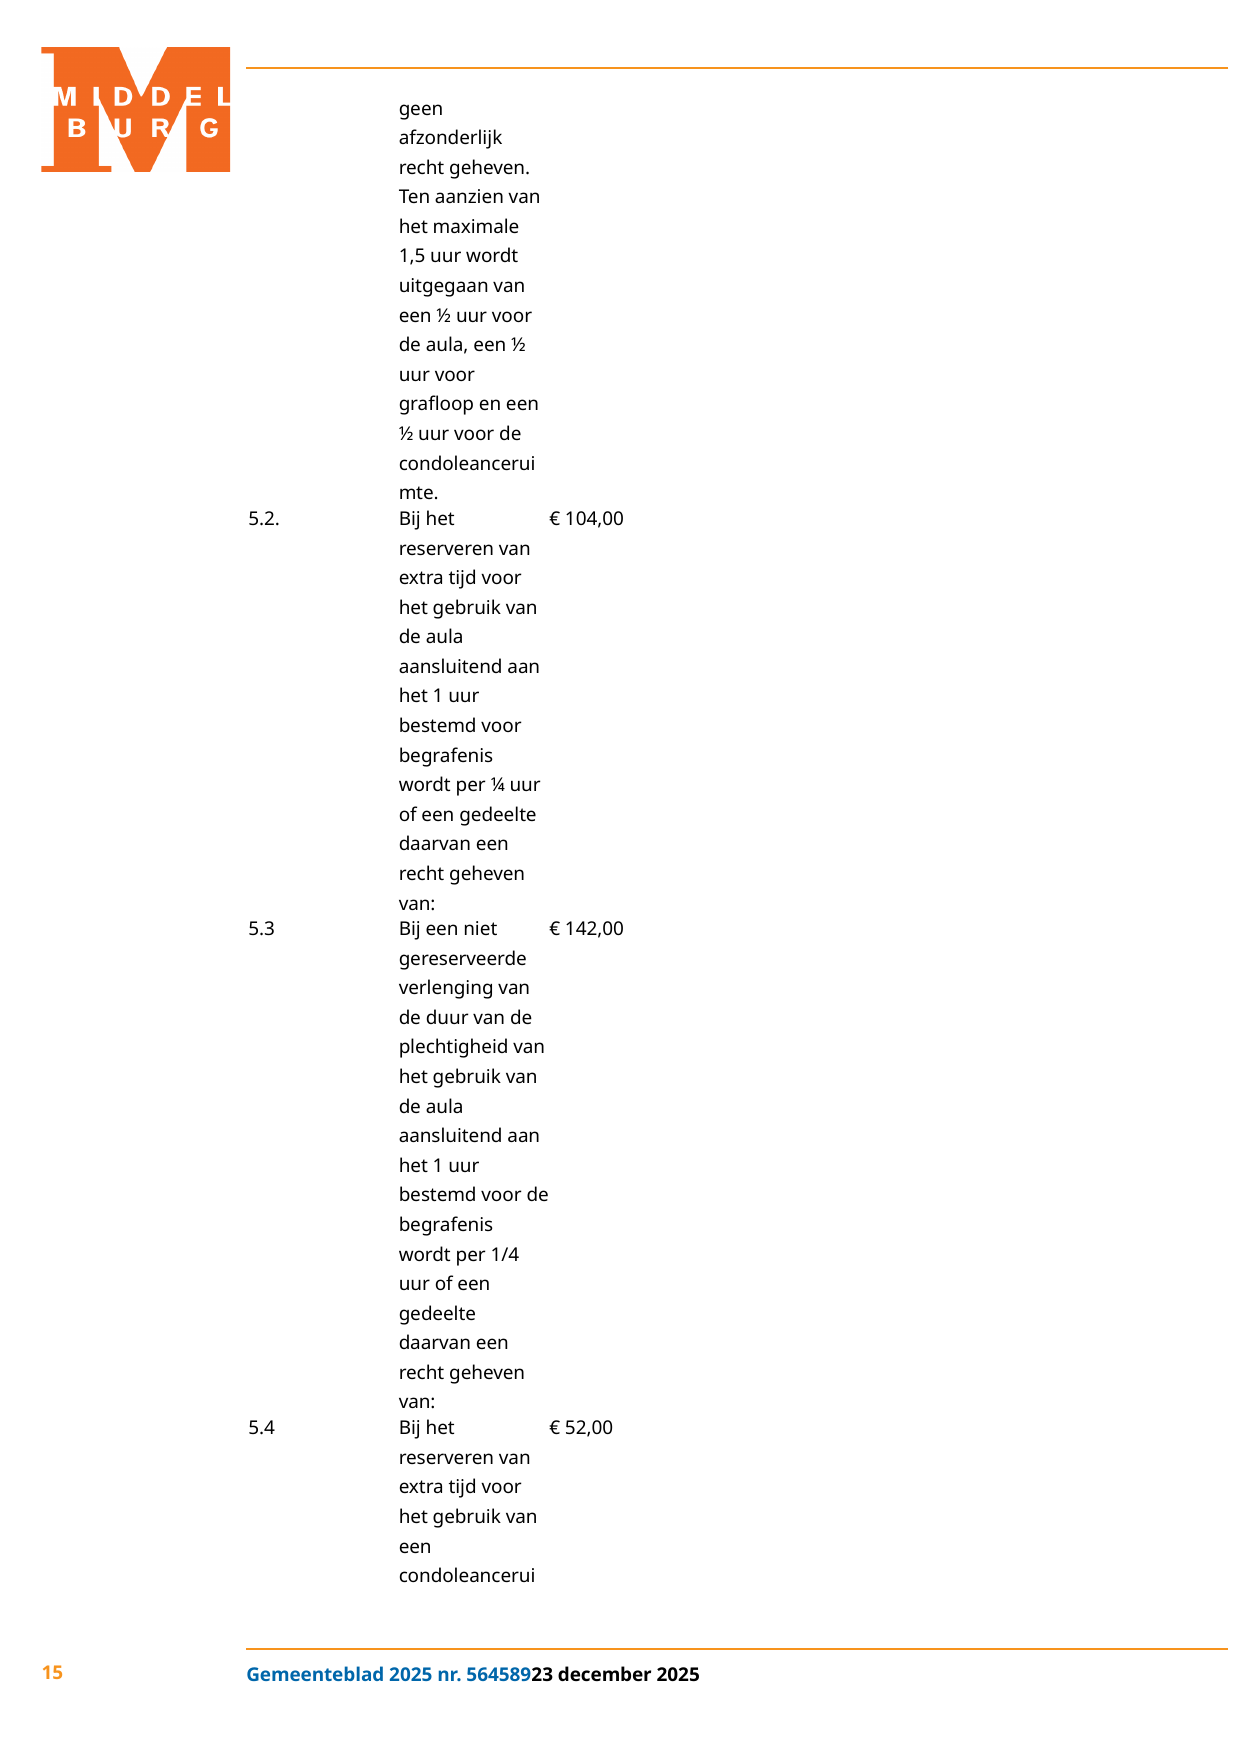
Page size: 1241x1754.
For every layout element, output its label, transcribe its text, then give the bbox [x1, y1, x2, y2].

table_cell 5.2. [248, 505, 398, 915]
table_cell [850, 95, 1152, 505]
table_cell € 142,00 [549, 915, 850, 1414]
table_cell Bij een niet gereserveerde verlenging van de duur van de plechtigheid van het gebruik van de aula aansluitend aan het 1 uur bestemd voor de begrafenis wordt per 1/4 uur of een gedeelte daarvan een recht geheven van: [399, 915, 549, 1414]
table_cell geen afzonderlijk recht geheven. Ten aanzien van het maximale 1,5 uur wordt uitgegaan van een ½ uur voor de aula, een ½ uur voor grafloop en een ½ uur voor de condoleanceruimte. [399, 95, 549, 505]
table_cell [850, 505, 1152, 915]
table_cell [850, 1415, 1152, 1588]
table_cell € 104,00 [549, 505, 850, 915]
table_cell [248, 95, 398, 505]
table_cell Bij het reserveren van extra tijd voor het gebruik van een condoleancerui [399, 1415, 549, 1588]
table_cell [549, 95, 850, 505]
table_cell 5.3 [248, 915, 398, 1414]
table_cell [850, 915, 1152, 1414]
table_cell 5.4 [248, 1415, 398, 1588]
table_cell € 52,00 [549, 1415, 850, 1588]
picture [41, 47, 231, 172]
table_cell Bij het reserveren van extra tijd voor het gebruik van de aula aansluitend aan het 1 uur bestemd voor begrafenis wordt per ¼ uur of een gedeelte daarvan een recht geheven van: [399, 505, 549, 915]
